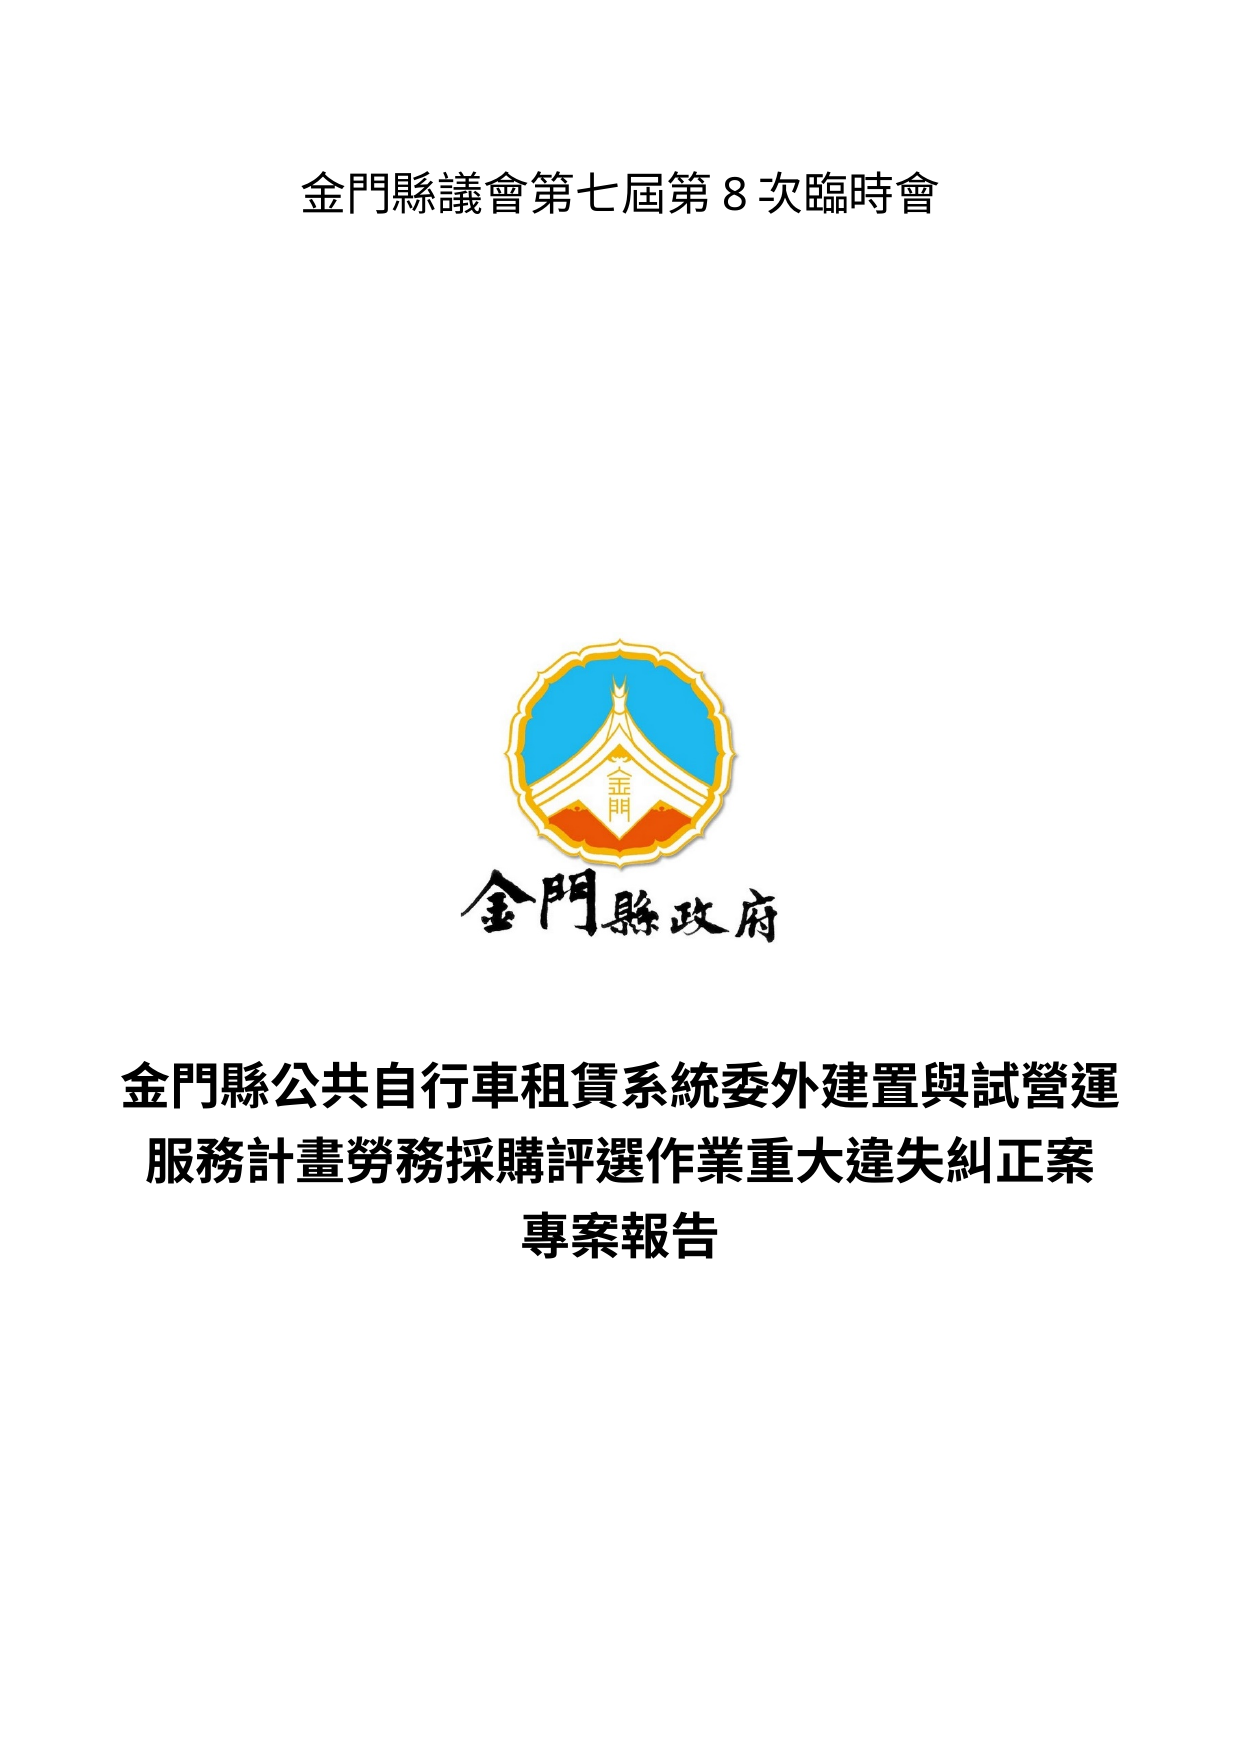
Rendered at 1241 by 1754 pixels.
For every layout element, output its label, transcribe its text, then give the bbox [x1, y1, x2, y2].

text 金門縣議會第七屆第8次臨時會 [118, 147, 1122, 222]
picture [460, 632, 779, 951]
text 專案報告 [118, 1189, 1122, 1264]
text 金門縣公共自行車租賃系統委外建置與試營運服務計畫勞務採購評選作業重大違失糾正案 [118, 1039, 1122, 1189]
